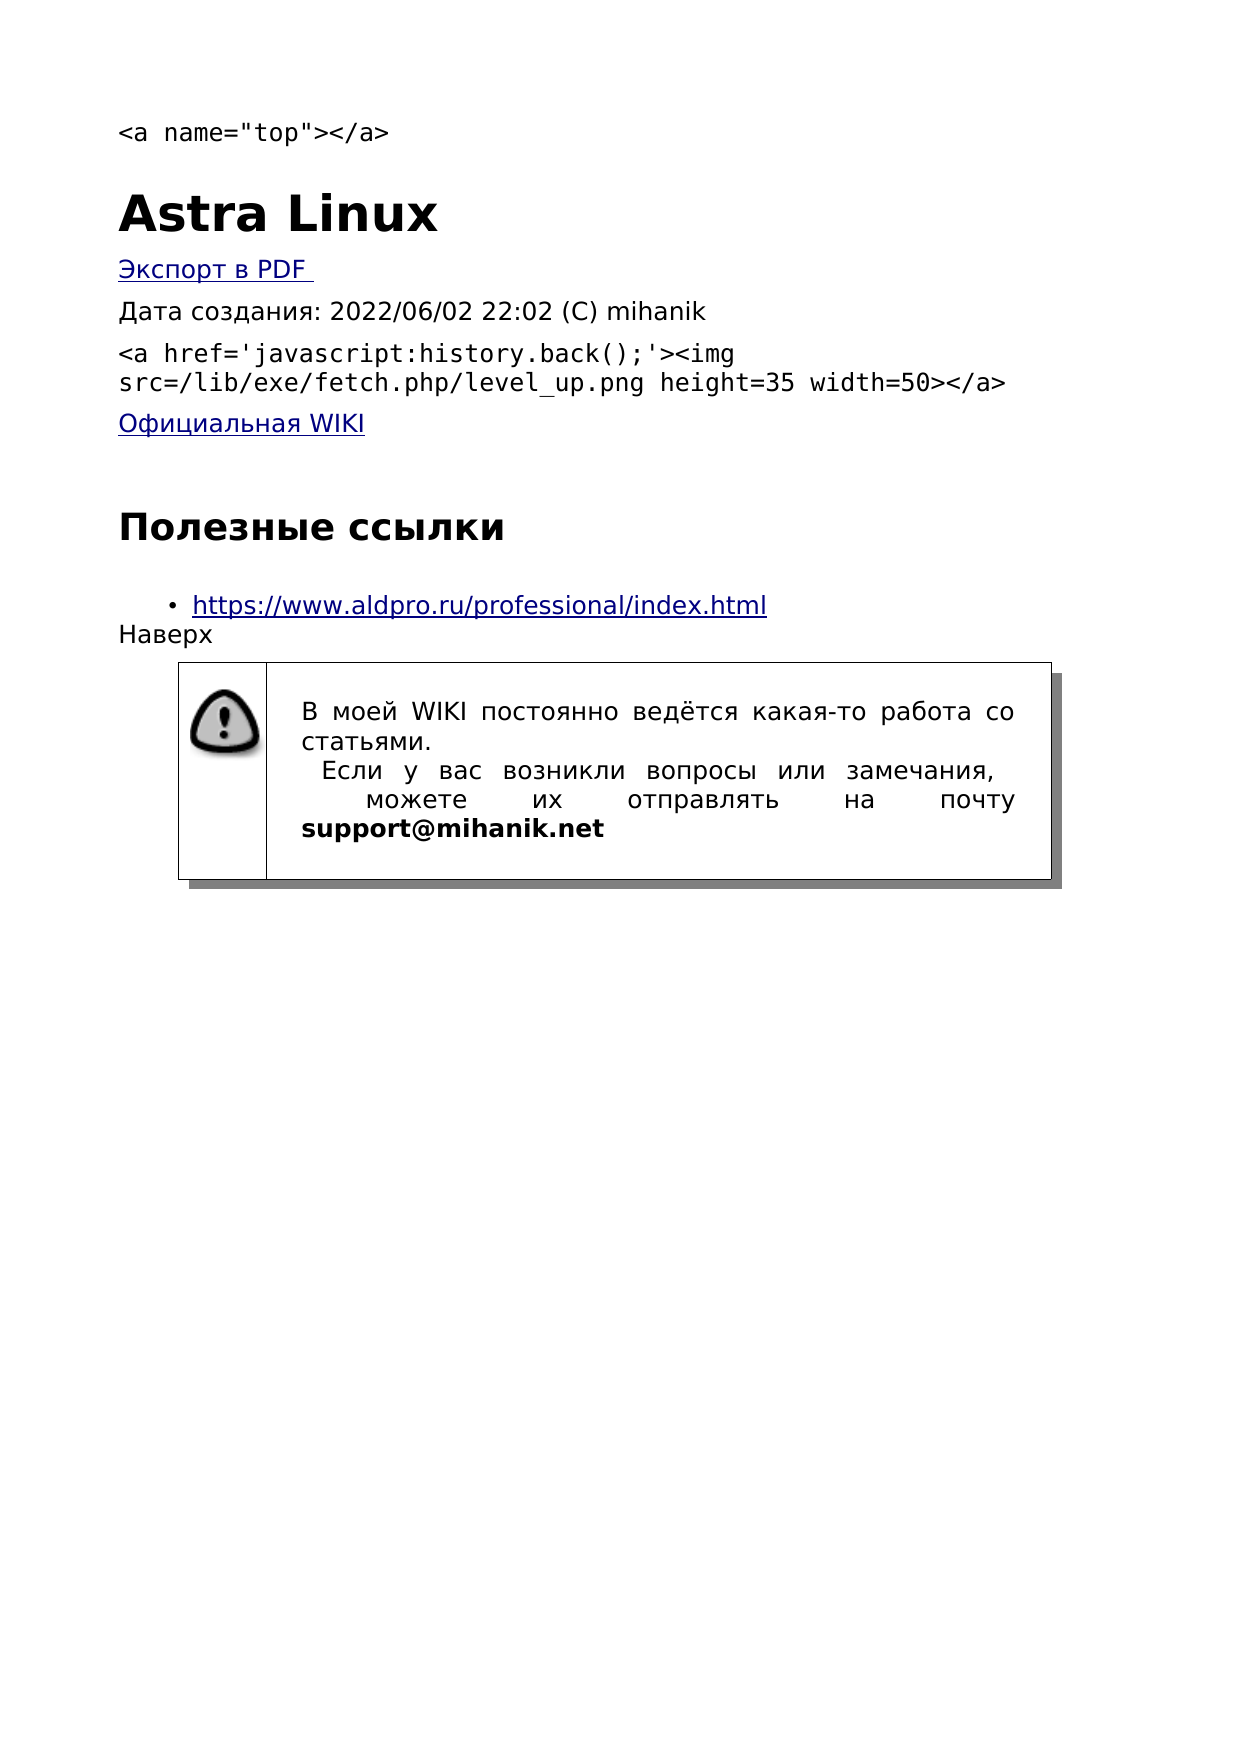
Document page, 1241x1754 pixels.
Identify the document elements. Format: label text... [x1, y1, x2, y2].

text Экспорт в PDF [118, 256, 1122, 285]
text <a name="top"></a> [118, 118, 1122, 147]
text Наверх [118, 620, 1122, 649]
list https://www.aldpro.ru/professional/index.html [177, 591, 1122, 620]
table_header [179, 663, 266, 879]
text Дата создания: 2022/06/02 22:02 (C) mihanik [118, 297, 1122, 326]
table_header В моей WIKI постоянно ведётся какая-то работа со статьями. Если у вас возникли вопросы или замечания, можете их отправлять на почту support@mihanik.net [267, 663, 1051, 879]
text <a href='javascript:history.back();'><img src=/lib/exe/fetch.php/level_up.png height=35 width=50></a> [118, 339, 1122, 397]
subtitle Полезные ссылки [118, 506, 1122, 549]
subtitle Astra Linux [118, 185, 1122, 243]
text Официальная WIKI [118, 410, 1122, 468]
picture [190, 685, 266, 761]
